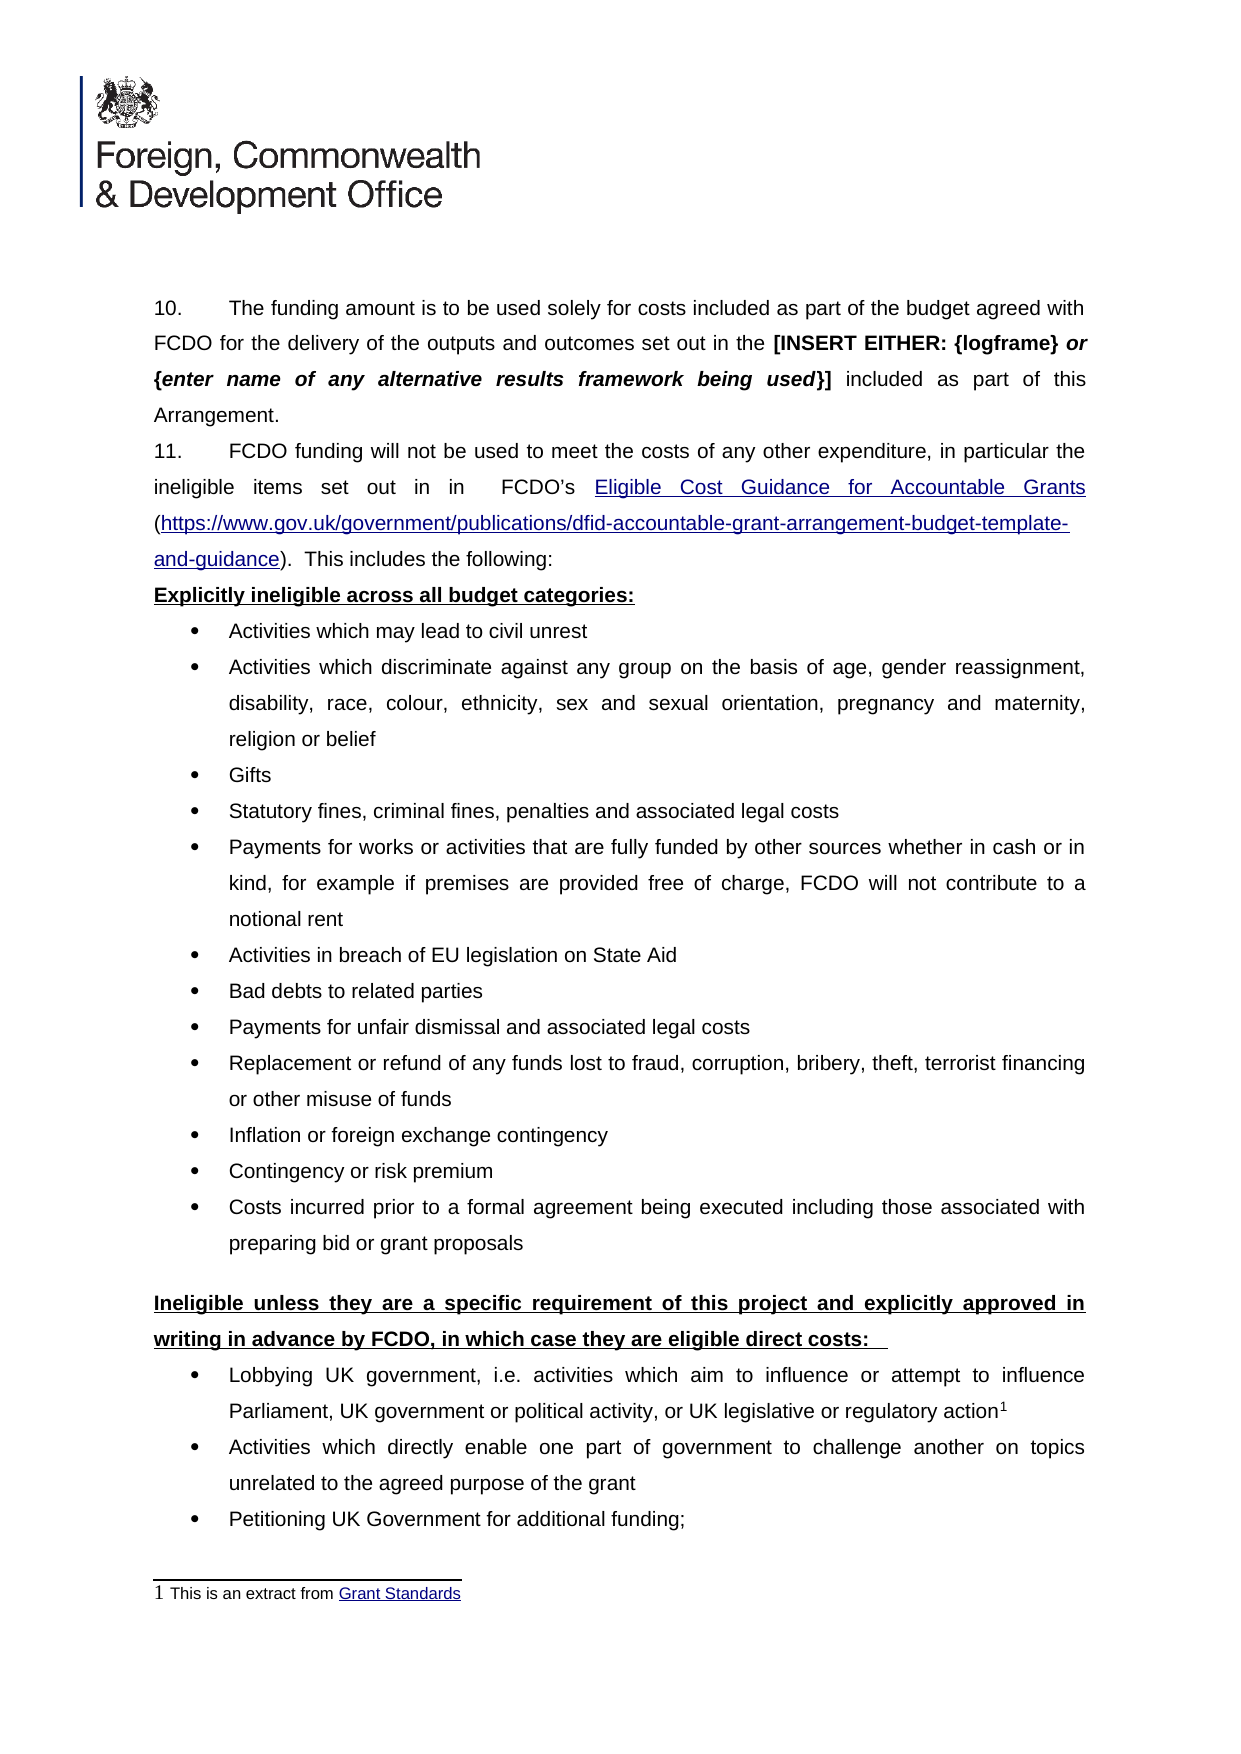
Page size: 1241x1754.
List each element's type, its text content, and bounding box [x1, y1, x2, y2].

list FCDO funding will not be used to meet the costs of any other expenditure, in particular the ineligible items set out in in FCDO’s Eligible Cost Guidance for Accountable Grants (https://www.gov.uk/government/publications/dfid-accountable-grant-arrangement-budget-template-and-guidance). This includes the following: [153, 439, 1087, 571]
list Costs incurred prior to a formal agreement being executed including those associated with preparing bid or grant proposals [191, 1195, 1087, 1255]
list Activities which may lead to civil unrest [191, 619, 1087, 643]
list Inflation or foreign exchange contingency [191, 1123, 1087, 1147]
list Contingency or risk premium [191, 1159, 1087, 1183]
list Statutory fines, criminal fines, penalties and associated legal costs [191, 799, 1087, 823]
list The funding amount is to be used solely for costs included as part of the budget agreed with FCDO for the delivery of the outputs and outcomes set out in the [INSERT EITHER: {logframe} or {enter name of any alternative results framework being used}] included as part of this Arrangement. [153, 295, 1087, 427]
list Activities in breach of EU legislation on State Aid [191, 943, 1087, 967]
list Lobbying UK government, i.e. activities which aim to influence or attempt to influence Parliament, UK government or political activity, or UK legislative or regulatory action [191, 1363, 1087, 1423]
list Activities which discriminate against any group on the basis of age, gender reassignment, disability, race, colour, ethnicity, sex and sexual orientation, pregnancy and maternity, religion or belief [191, 655, 1087, 751]
text Explicitly ineligible across all budget categories: [153, 583, 1087, 607]
list This is an extract from Grant Standards [153, 1580, 1087, 1604]
list Bad debts to related parties [191, 979, 1087, 1003]
list Replacement or refund of any funds lost to fraud, corruption, bribery, theft, terrorist financing or other misuse of funds [191, 1051, 1087, 1111]
list Gifts [191, 763, 1087, 787]
list Payments for works or activities that are fully funded by other sources whether in cash or in kind, for example if premises are provided free of charge, FCDO will not contribute to a notional rent [191, 835, 1087, 931]
list Activities which directly enable one part of government to challenge another on topics unrelated to the agreed purpose of the grant [191, 1435, 1087, 1495]
list Petitioning UK Government for additional funding; [191, 1507, 1087, 1531]
text Ineligible unless they are a specific requirement of this project and explicitly approved in writing in advance by FCDO, in which case they are eligible direct costs: [153, 1291, 1087, 1351]
list Payments for unfair dismissal and associated legal costs [191, 1015, 1087, 1039]
